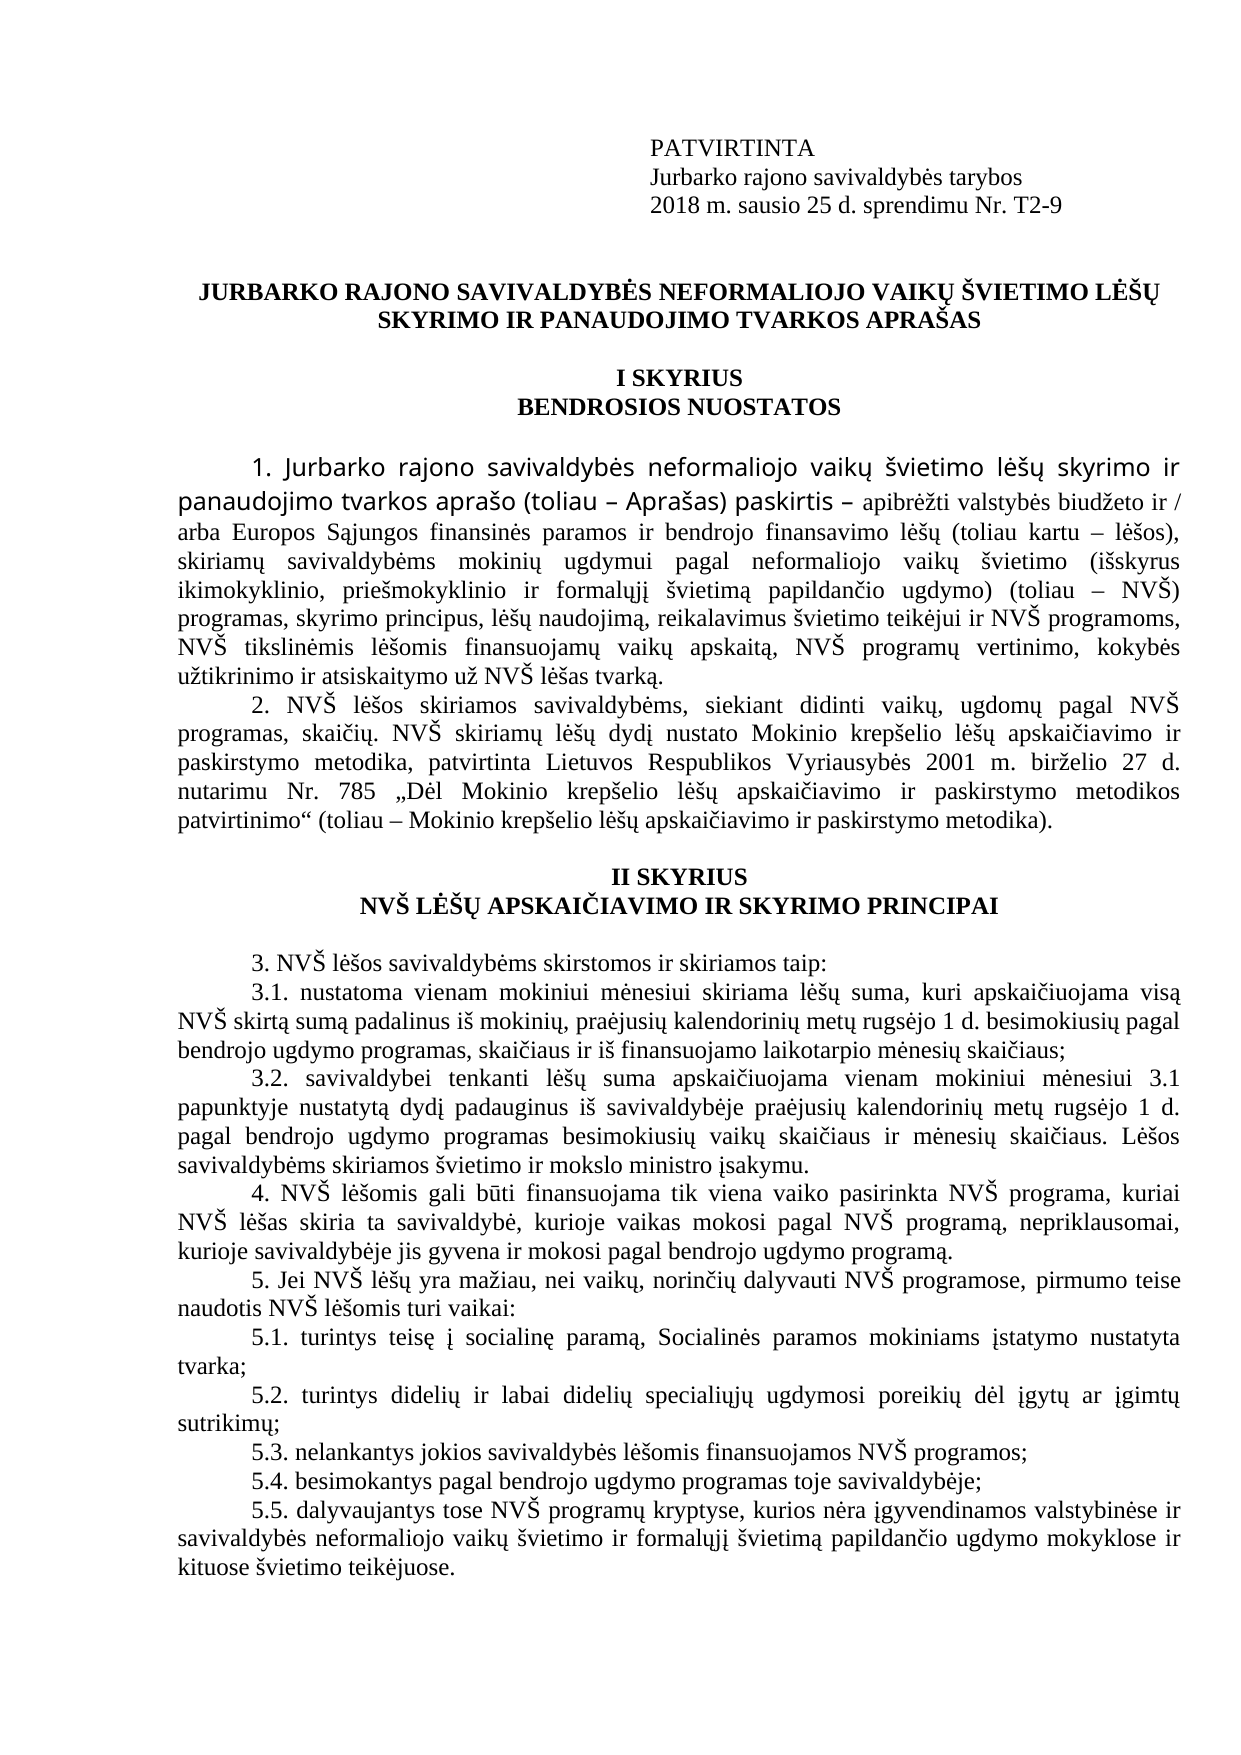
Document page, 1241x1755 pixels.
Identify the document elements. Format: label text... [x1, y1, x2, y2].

text JURBARKO RAJONO SAVIVALDYBĖS NEFORMALIOJO VAIKŲ ŠVIETIMO LĖŠŲ SKYRIMO IR PANAUDOJIMO TVARKOS APRAŠAS [177, 277, 1181, 334]
text 5. Jei NVŠ lėšų yra mažiau, nei vaikų, norinčių dalyvauti NVŠ programose, pirmumo teise naudotis NVŠ lėšomis turi vaikai: [177, 1265, 1181, 1322]
text 4. NVŠ lėšomis gali būti finansuojama tik viena vaiko pasirinkta NVŠ programa, kuriai NVŠ lėšas skiria ta savivaldybė, kurioje vaikas mokosi pagal NVŠ programą, nepriklausomai, kurioje savivaldybėje jis gyvena ir mokosi pagal bendrojo ugdymo programą. [177, 1178, 1181, 1265]
text 1. Jurbarko rajono savivaldybės neformaliojo vaikų švietimo lėšų skyrimo ir panaudojimo tvarkos aprašo (toliau – Aprašas) paskirtis – apibrėžti valstybės biudžeto ir / arba Europos Sąjungos finansinės paramos ir bendrojo finansavimo lėšų (toliau kartu – lėšos), skiriamų savivaldybėms mokinių ugdymui pagal neformaliojo vaikų švietimo (išskyrus ikimokyklinio, priešmokyklinio ir formalųjį švietimą papildančio ugdymo) (toliau – NVŠ) programas, skyrimo principus, lėšų naudojimą, reikalavimus švietimo teikėjui ir NVŠ programoms, NVŠ tikslinėmis lėšomis finansuojamų vaikų apskaitą, NVŠ programų vertinimo, kokybės užtikrinimo ir atsiskaitymo už NVŠ lėšas tvarką. [177, 449, 1181, 690]
text 5.5. dalyvaujantys tose NVŠ programų kryptyse, kurios nėra įgyvendinamos valstybinėse ir savivaldybės neformaliojo vaikų švietimo ir formalųjį švietimą papildančio ugdymo mokyklose ir kituose švietimo teikėjuose. [177, 1495, 1181, 1581]
text 5.1. turintys teisę į socialinę paramą, Socialinės paramos mokiniams įstatymo nustatyta tvarka; [177, 1322, 1181, 1380]
text 3. NVŠ lėšos savivaldybėms skirstomos ir skiriamos taip: [251, 948, 1181, 977]
text BENDROSIOS NUOSTATOS [177, 392, 1181, 420]
text 3.2. savivaldybei tenkanti lėšų suma apskaičiuojama vienam mokiniui mėnesiui 3.1 papunktyje nustatytą dydį padauginus iš savivaldybėje praėjusių kalendorinių metų rugsėjo 1 d. pagal bendrojo ugdymo programas besimokiusių vaikų skaičiaus ir mėnesių skaičiaus. Lėšos savivaldybėms skiriamos švietimo ir mokslo ministro įsakymu. [177, 1063, 1181, 1178]
text PATVIRTINTA [650, 133, 1181, 162]
text 5.2. turintys didelių ir labai didelių specialiųjų ugdymosi poreikių dėl įgytų ar įgimtų sutrikimų; [177, 1380, 1181, 1437]
text 3.1. nustatoma vienam mokiniui mėnesiui skiriama lėšų suma, kuri apskaičiuojama visą NVŠ skirtą sumą padalinus iš mokinių, praėjusių kalendorinių metų rugsėjo 1 d. besimokiusių pagal bendrojo ugdymo programas, skaičiaus ir iš finansuojamo laikotarpio mėnesių skaičiaus; [177, 977, 1181, 1063]
text 5.3. nelankantys jokios savivaldybės lėšomis finansuojamos NVŠ programos; [177, 1437, 1181, 1466]
text I SKYRIUS [177, 363, 1181, 392]
text 5.4. besimokantys pagal bendrojo ugdymo programas toje savivaldybėje; [177, 1466, 1181, 1495]
text 2018 m. sausio 25 d. sprendimu Nr. T2-9 [650, 190, 1181, 219]
text nVŠ lėšų Apskaičiavimo ir skyrimo PRINCIPAI [177, 891, 1181, 920]
text II SKYRIUS [177, 862, 1181, 891]
text 2. NVŠ lėšos skiriamos savivaldybėms, siekiant didinti vaikų, ugdomų pagal NVŠ programas, skaičių. NVŠ skiriamų lėšų dydį nustato Mokinio krepšelio lėšų apskaičiavimo ir paskirstymo metodika, patvirtinta Lietuvos Respublikos Vyriausybės 2001 m. birželio 27 d. nutarimu Nr. 785 „Dėl Mokinio krepšelio lėšų apskaičiavimo ir paskirstymo metodikos patvirtinimo“ (toliau – Mokinio krepšelio lėšų apskaičiavimo ir paskirstymo metodika). [177, 690, 1181, 833]
text Jurbarko rajono savivaldybės tarybos [650, 162, 1181, 190]
